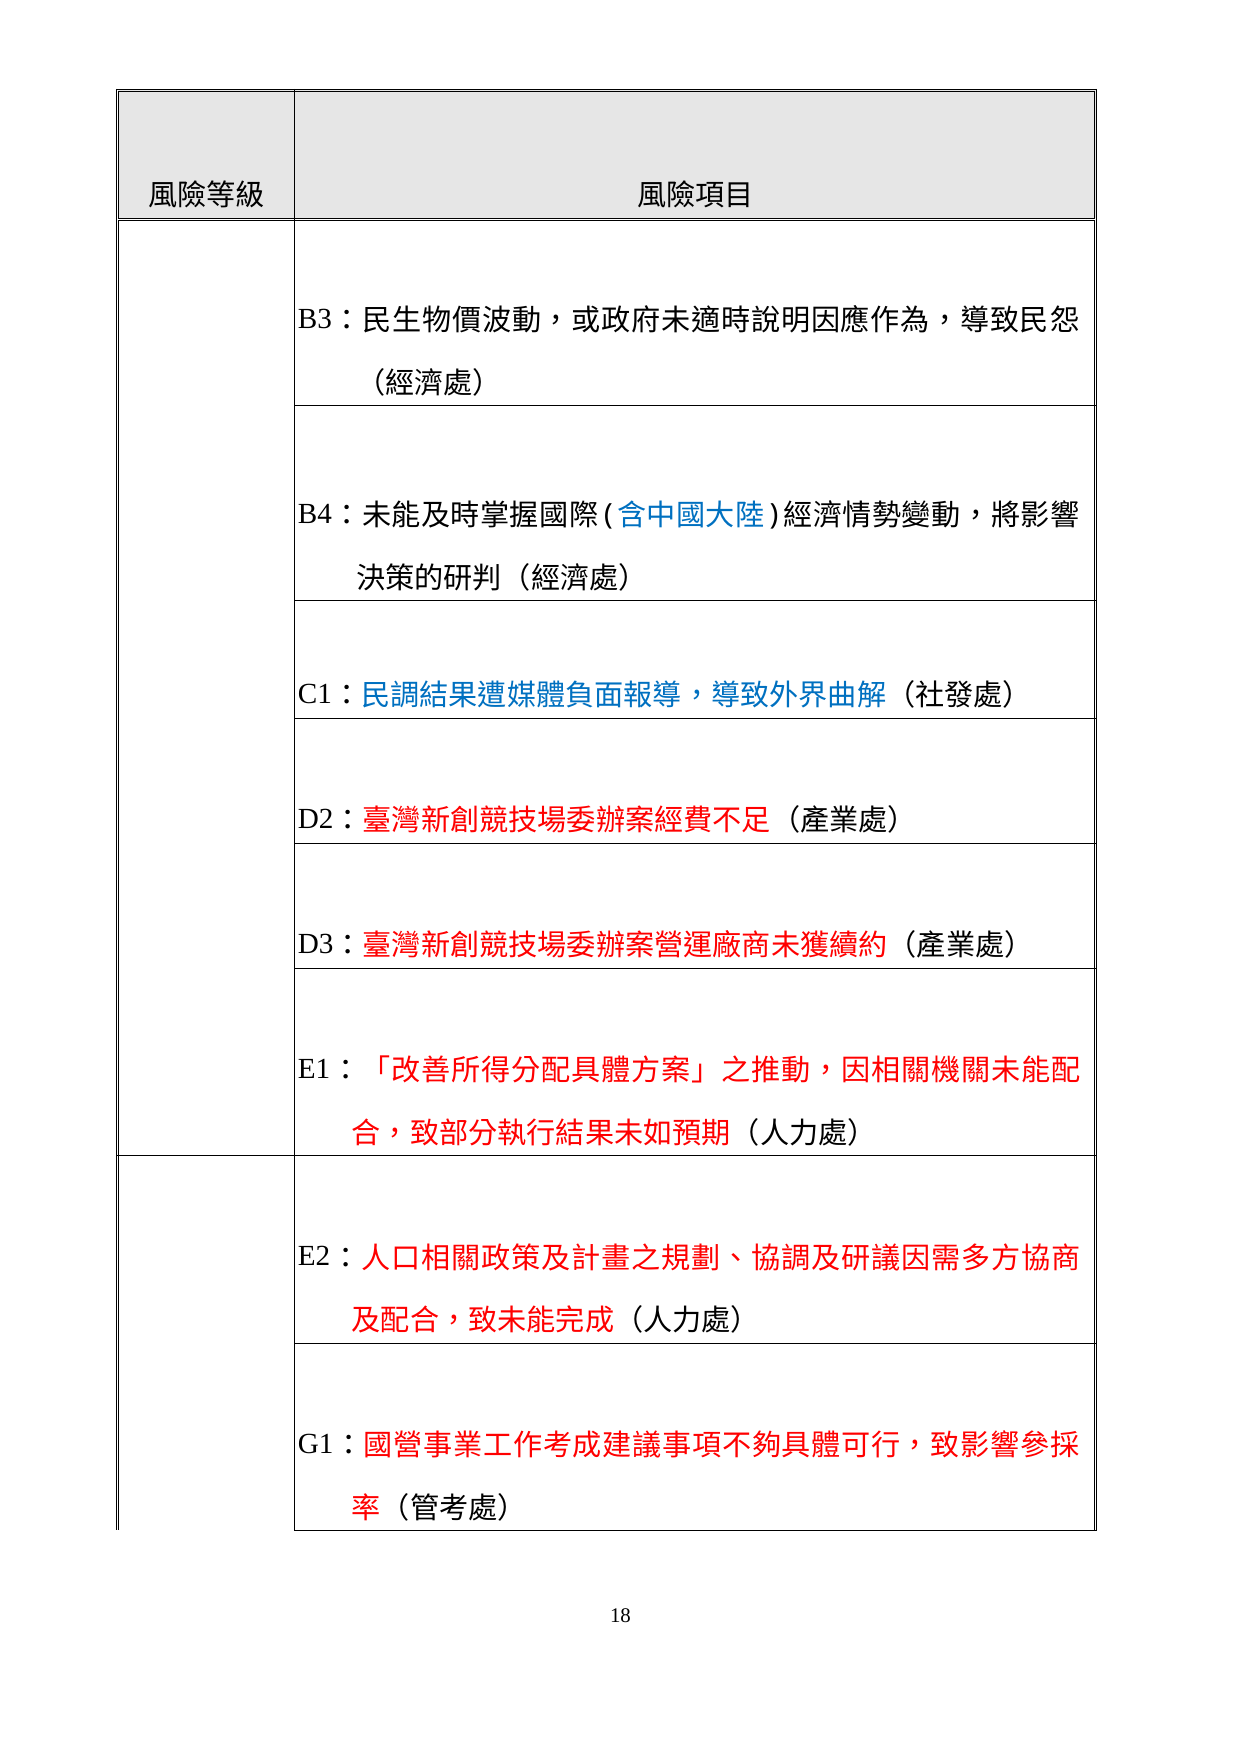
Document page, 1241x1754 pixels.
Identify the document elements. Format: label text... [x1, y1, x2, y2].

table_cell [119, 1343, 294, 1530]
table_cell [119, 718, 294, 843]
table_cell E2：人口相關政策及計畫之規劃、協調及研議因需多方協商及配合，致未能完成（人力處） [295, 1156, 1094, 1343]
table_cell G1：國營事業工作考成建議事項不夠具體可行，致影響參採率（管考處） [295, 1344, 1094, 1530]
table_cell B4：未能及時掌握國際(含中國大陸)經濟情勢變動，將影響決策的研判（經濟處） [295, 406, 1094, 600]
table_header 風險等級 [119, 92, 294, 218]
table_cell [119, 221, 294, 405]
table_cell E1：「改善所得分配具體方案」之推動，因相關機關未能配合，致部分執行結果未如預期（人力處） [295, 969, 1094, 1155]
table_header 風險項目 [295, 92, 1094, 218]
table_cell [119, 405, 294, 600]
table_cell [119, 1156, 294, 1343]
table_cell C1：民調結果遭媒體負面報導，導致外界曲解（社發處） [295, 601, 1094, 718]
table_cell [119, 968, 294, 1155]
table_cell [119, 600, 294, 718]
table_cell D3：臺灣新創競技場委辦案營運廠商未獲續約（產業處） [295, 844, 1094, 968]
table_cell D2：臺灣新創競技場委辦案經費不足（產業處） [295, 719, 1094, 843]
table_cell B3：民生物價波動，或政府未適時說明因應作為，導致民怨（經濟處） [295, 221, 1094, 405]
table_cell [119, 843, 294, 968]
